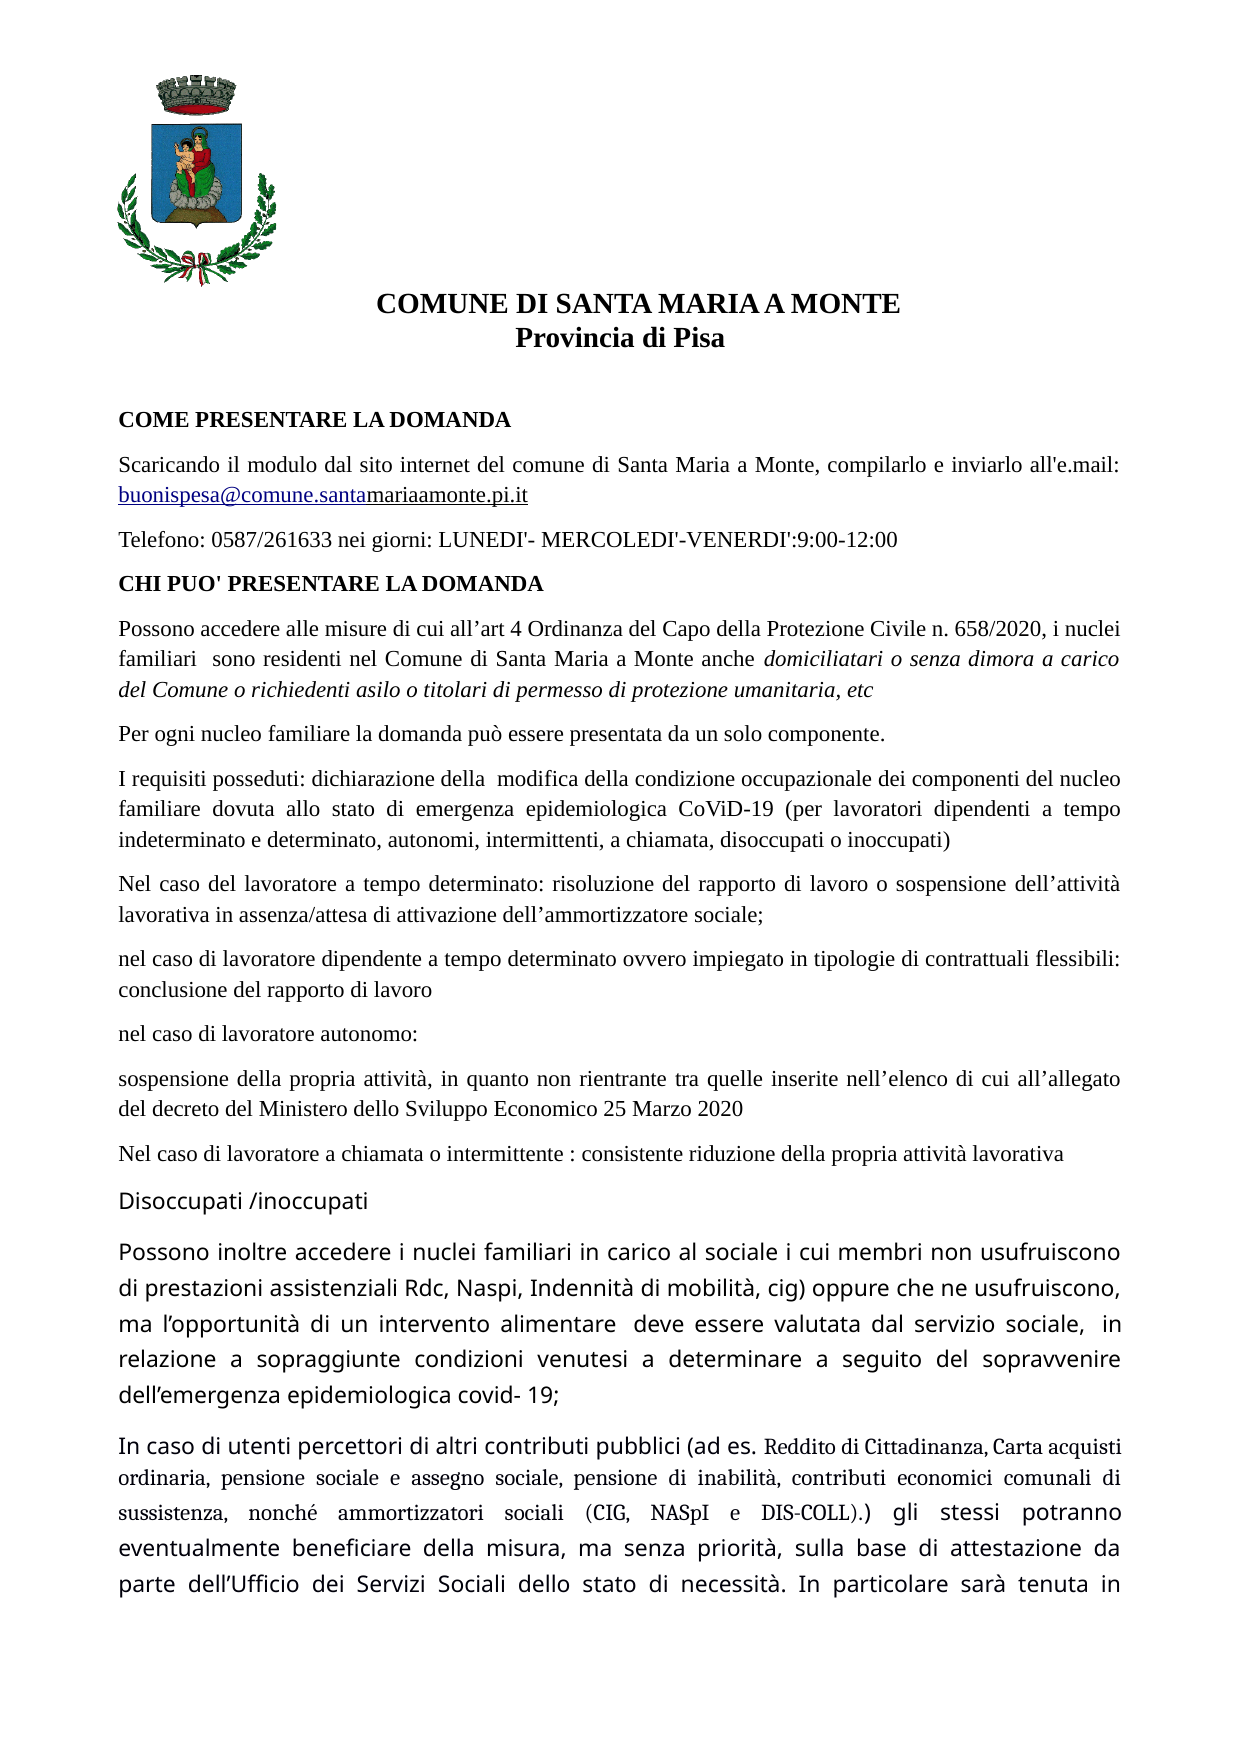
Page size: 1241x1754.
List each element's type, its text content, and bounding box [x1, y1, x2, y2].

text CHI PUO' PRESENTARE LA DOMANDA [118, 571, 1122, 597]
text Provincia di Pisa [118, 320, 1122, 353]
text Per ogni nucleo familiare la domanda può essere presentata da un solo componente. [118, 721, 1122, 747]
text COMUNE DI SANTA MARIA A MONTE [118, 75, 1122, 320]
text nel caso di lavoratore autonomo: [118, 1021, 1122, 1047]
text sospensione della propria attività, in quanto non rientrante tra quelle inserite nell’elenco di cui all’allegato del decreto del Ministero dello Sviluppo Economico 25 Marzo 2020 [118, 1065, 1122, 1122]
text I requisiti posseduti: dichiarazione della modifica della condizione occupazionale dei componenti del nucleo familiare dovuta allo stato di emergenza epidemiologica CoViD-19 (per lavoratori dipendenti a tempo indeterminato e determinato, autonomi, intermittenti, a chiamata, disoccupati o inoccupati) [118, 765, 1122, 852]
text Disoccupati /inoccupati [118, 1185, 1122, 1216]
text Telefono: 0587/261633 nei giorni: LUNEDI'- MERCOLEDI'-VENERDI':9:00-12:00 [118, 526, 1122, 552]
text In caso di utenti percettori di altri contributi pubblici (ad es. Reddito di Cittadinanza, Carta acquisti ordinaria, pensione sociale e assegno sociale, pensione di inabilità, contributi economici comunali di sussistenza, nonché ammortizzatori sociali (CIG, NASpI e DIS-COLL).) gli stessi potranno eventualmente beneficiare della misura, ma senza priorità, sulla base di attestazione da parte dell’Ufficio dei Servizi Sociali dello stato di necessità. In particolare sarà tenuta in [118, 1430, 1122, 1599]
text Nel caso del lavoratore a tempo determinato: risoluzione del rapporto di lavoro o sospensione dell’attività lavorativa in assenza/attesa di attivazione dell’ammortizzatore sociale; [118, 871, 1122, 927]
text nel caso di lavoratore dipendente a tempo determinato ovvero impiegato in tipologie di contrattuali flessibili: conclusione del rapporto di lavoro [118, 946, 1122, 1002]
text Nel caso di lavoratore a chiamata o intermittente : consistente riduzione della propria attività lavorativa [118, 1140, 1122, 1167]
text Possono inoltre accedere i nuclei familiari in carico al sociale i cui membri non usufruiscono di prestazioni assistenziali Rdc, Naspi, Indennità di mobilità, cig) oppure che ne usufruiscono, ma l’opportunità di un intervento alimentare deve essere valutata dal servizio sociale, in relazione a sopraggiunte condizioni venutesi a determinare a seguito del sopravvenire dell’emergenza epidemiologica covid- 19; [118, 1236, 1122, 1411]
text Possono accedere alle misure di cui all’art 4 Ordinanza del Capo della Protezione Civile n. 658/2020, i nuclei familiari sono residenti nel Comune di Santa Maria a Monte anche domiciliatari o senza dimora a carico del Comune o richiedenti asilo o titolari di permesso di protezione umanitaria, etc [118, 615, 1122, 702]
text Scaricando il modulo dal sito internet del comune di Santa Maria a Monte, compilarlo e inviarlo all'e.mail: buonispesa@comune.santamariaamonte.pi.it [118, 451, 1122, 507]
text COME PRESENTARE LA DOMANDA [118, 406, 1122, 432]
